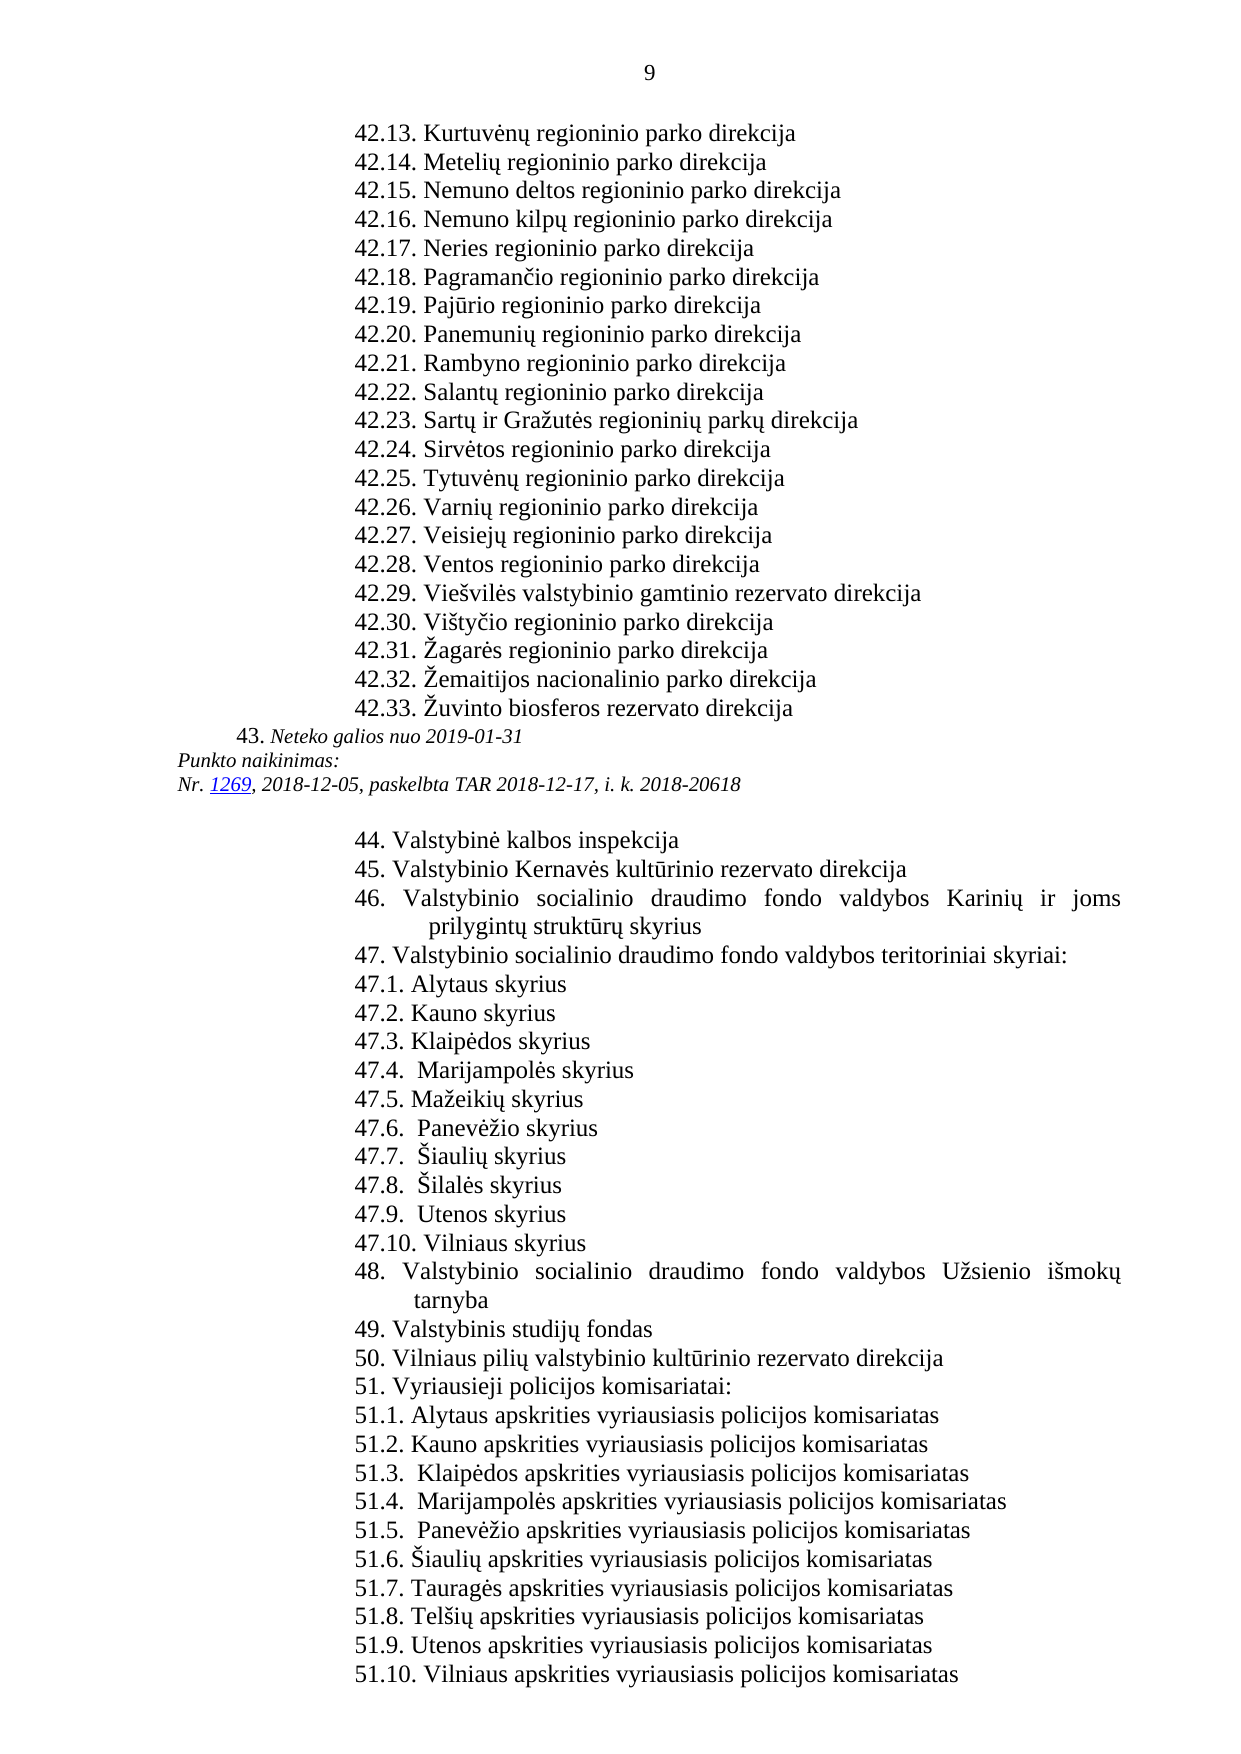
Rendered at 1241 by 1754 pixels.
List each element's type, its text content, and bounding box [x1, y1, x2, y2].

text 42.32. Žemaitijos nacionalinio parko direkcija [354, 664, 1122, 693]
text 45. Valstybinio Kernavės kultūrinio rezervato direkcija [354, 854, 1122, 883]
text 51.1. Alytaus apskrities vyriausiasis policijos komisariatas [354, 1400, 1122, 1429]
text 47.8. Šilalės skyrius [354, 1170, 1122, 1199]
text 42.19. Pajūrio regioninio parko direkcija [354, 291, 1122, 319]
text 51.2. Kauno apskrities vyriausiasis policijos komisariatas [354, 1429, 1122, 1458]
text 42.27. Veisiejų regioninio parko direkcija [354, 521, 1122, 549]
text 42.15. Nemuno deltos regioninio parko direkcija [354, 176, 1122, 204]
text 51.7. Tauragės apskrities vyriausiasis policijos komisariatas [354, 1573, 1122, 1601]
text 47.2. Kauno skyrius [354, 998, 1122, 1026]
text 42.24. Sirvėtos regioninio parko direkcija [354, 434, 1122, 463]
text 51.5. Panevėžio apskrities vyriausiasis policijos komisariatas [354, 1515, 1122, 1544]
text 51.9. Utenos apskrities vyriausiasis policijos komisariatas [354, 1630, 1122, 1659]
text 47.6. Panevėžio skyrius [354, 1113, 1122, 1141]
text 47. Valstybinio socialinio draudimo fondo valdybos teritoriniai skyriai: [354, 940, 1122, 969]
text 42.22. Salantų regioninio parko direkcija [354, 377, 1122, 406]
text 42.17. Neries regioninio parko direkcija [354, 233, 1122, 262]
text 51.6. Šiaulių apskrities vyriausiasis policijos komisariatas [354, 1544, 1122, 1573]
text 51. Vyriausieji policijos komisariatai: [354, 1371, 1122, 1400]
text 47.7. Šiaulių skyrius [354, 1141, 1122, 1170]
text 47.1. Alytaus skyrius [354, 969, 1122, 998]
text Punkto naikinimas: [177, 748, 1122, 772]
text 42.23. Sartų ir Gražutės regioninių parkų direkcija [354, 406, 1122, 434]
text 42.33. Žuvinto biosferos rezervato direkcija [354, 693, 1122, 722]
text 42.16. Nemuno kilpų regioninio parko direkcija [354, 204, 1122, 233]
text 48. Valstybinio socialinio draudimo fondo valdybos Užsienio išmokų tarnyba [354, 1256, 1122, 1314]
text 47.5. Mažeikių skyrius [354, 1084, 1122, 1113]
text 47.4. Marijampolės skyrius [354, 1055, 1122, 1084]
text 42.25. Tytuvėnų regioninio parko direkcija [354, 463, 1122, 492]
text 42.20. Panemunių regioninio parko direkcija [354, 319, 1122, 348]
text 47.10. Vilniaus skyrius [354, 1228, 1122, 1256]
text 42.26. Varnių regioninio parko direkcija [354, 492, 1122, 521]
text 49. Valstybinis studijų fondas [354, 1314, 1122, 1343]
text 42.18. Pagramančio regioninio parko direkcija [354, 262, 1122, 291]
text 42.13. Kurtuvėnų regioninio parko direkcija [354, 118, 1122, 147]
text 50. Vilniaus pilių valstybinio kultūrinio rezervato direkcija [354, 1343, 1122, 1371]
text 42.21. Rambyno regioninio parko direkcija [354, 348, 1122, 377]
text 51.8. Telšių apskrities vyriausiasis policijos komisariatas [354, 1601, 1122, 1630]
text 42.31. Žagarės regioninio parko direkcija [354, 636, 1122, 664]
text 51.3. Klaipėdos apskrities vyriausiasis policijos komisariatas [354, 1458, 1122, 1486]
text 42.29. Viešvilės valstybinio gamtinio rezervato direkcija [354, 578, 1122, 607]
text 51.10. Vilniaus apskrities vyriausiasis policijos komisariatas [354, 1659, 1122, 1688]
text Nr. 1269, 2018-12-05, paskelbta TAR 2018-12-17, i. k. 2018-20618 [177, 772, 1122, 796]
text 47.9. Utenos skyrius [354, 1199, 1122, 1228]
text 46. Valstybinio socialinio draudimo fondo valdybos Karinių ir joms prilygintų struktūrų skyrius [354, 883, 1122, 940]
text 42.14. Metelių regioninio parko direkcija [354, 147, 1122, 176]
text 42.30. Vištyčio regioninio parko direkcija [354, 607, 1122, 636]
text 44. Valstybinė kalbos inspekcija [354, 825, 1122, 854]
text 47.3. Klaipėdos skyrius [354, 1026, 1122, 1055]
text 51.4. Marijampolės apskrities vyriausiasis policijos komisariatas [354, 1486, 1122, 1515]
text 43. Neteko galios nuo 2019-01-31 [177, 722, 1122, 748]
text 42.28. Ventos regioninio parko direkcija [354, 549, 1122, 578]
